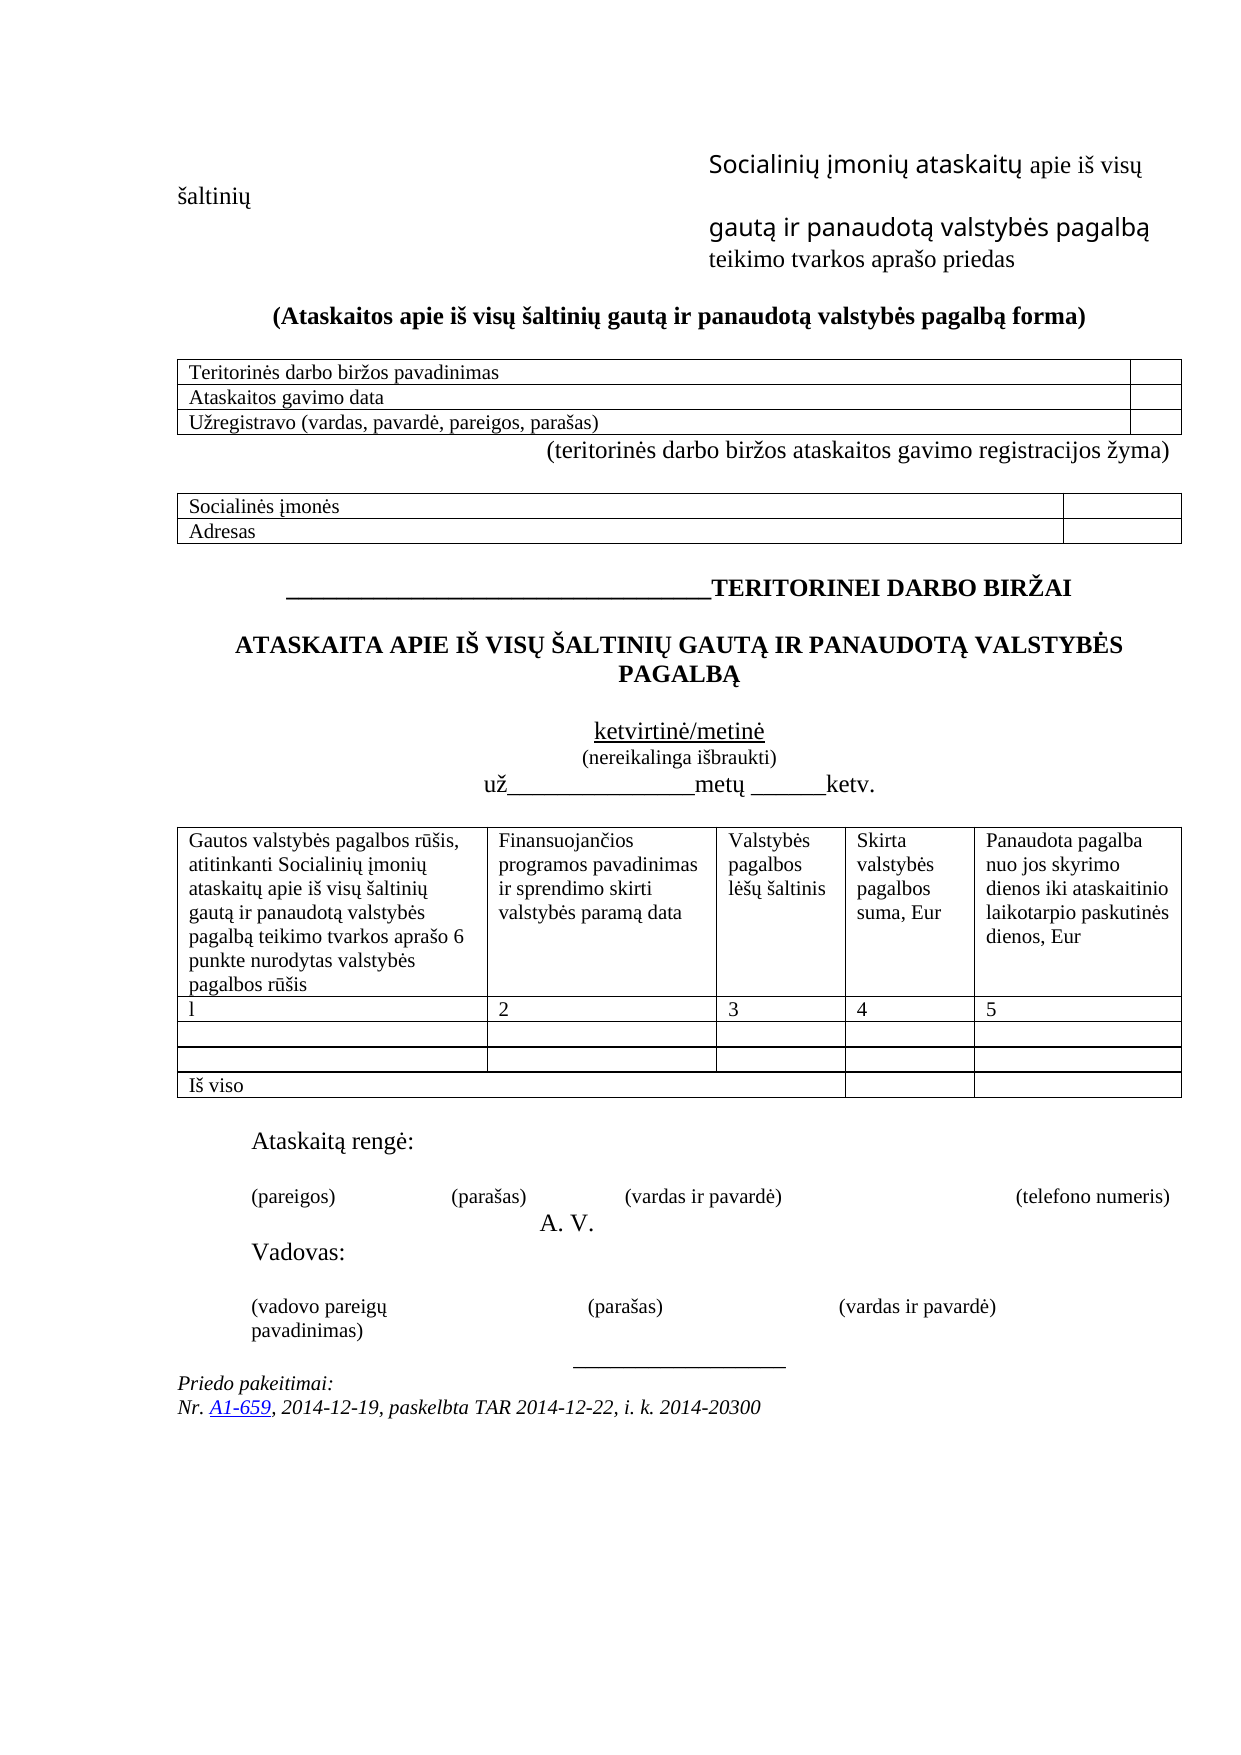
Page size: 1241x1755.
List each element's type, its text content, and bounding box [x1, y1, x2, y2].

table_header Panaudota pagalba nuo jos skyrimo dienos iki ataskaitinio laikotarpio paskutinės dienos, Eur [975, 828, 1181, 996]
text gautą ir panaudotą valstybės pagalbą [177, 210, 1181, 244]
text A. V. [177, 1208, 1181, 1237]
text __________________________________TERITORINEI DARBO BIRŽAI [177, 573, 1181, 601]
table_cell 4 [846, 997, 974, 1021]
table_cell [1131, 385, 1181, 409]
text Nr. A1-659, 2014-12-19, paskelbta TAR 2014-12-22, i. k. 2014-20300 [177, 1395, 1181, 1419]
table_cell [1064, 519, 1181, 543]
table_cell [488, 1048, 716, 1071]
text Socialinių įmonių ataskaitų apie iš visų šaltinių [177, 147, 1181, 210]
table_header [1064, 494, 1181, 518]
table_cell Ataskaitos gavimo data [178, 385, 1130, 409]
table_cell l [178, 997, 487, 1021]
table_cell Iš viso [178, 1073, 845, 1097]
table_cell [717, 1022, 845, 1046]
text _________________ [177, 1342, 1181, 1371]
table_header Gautos valstybės pagalbos rūšis, atitinkanti Socialinių įmonių ataskaitų apie iš visų šaltinių gautą ir panaudotą valstybės pagalbą teikimo tvarkos aprašo 6 punkte nurodytas valstybės pagalbos rūšis [178, 828, 487, 996]
table_cell 2 [488, 997, 716, 1021]
table_cell 3 [717, 997, 845, 1021]
text ATASKAITA APIE IŠ VISŲ ŠALTINIŲ GAUTĄ IR PANAUDOTĄ VALSTYBĖS PAGALBĄ [177, 630, 1181, 688]
text pavadinimas) [177, 1318, 1181, 1342]
table_cell [178, 1022, 487, 1046]
text Vadovas: [177, 1237, 1181, 1265]
table_header Socialinės įmonės [178, 494, 1063, 518]
text Ataskaitą rengė: [177, 1126, 1181, 1155]
table_cell [846, 1022, 974, 1046]
table_cell [846, 1048, 974, 1071]
table_cell [178, 1048, 487, 1071]
table_header Valstybės pagalbos lėšų šaltinis [717, 828, 845, 996]
table_cell [975, 1022, 1181, 1046]
table_cell [717, 1048, 845, 1071]
text Priedo pakeitimai: [177, 1371, 1181, 1395]
text (Ataskaitos apie iš visų šaltinių gautą ir panaudotą valstybės pagalbą forma) [177, 301, 1181, 330]
table_cell [846, 1073, 974, 1097]
table_cell [488, 1022, 716, 1046]
table_header [1131, 360, 1181, 384]
table_cell [1131, 410, 1181, 434]
text teikimo tvarkos aprašo priedas [177, 244, 1181, 272]
table_cell Adresas [178, 519, 1063, 543]
table_cell [975, 1048, 1181, 1071]
table_cell 5 [975, 997, 1181, 1021]
text (pareigos) (parašas) (vardas ir pavardė) (telefono numeris) [177, 1184, 1181, 1208]
table_cell Užregistravo (vardas, pavardė, pareigos, parašas) [178, 410, 1130, 434]
text ketvirtinė/metinė [177, 716, 1181, 745]
table_header Finansuojančios programos pavadinimas ir sprendimo skirti valstybės paramą data [488, 828, 716, 996]
table_header Skirta valstybės pagalbos suma, Eur [846, 828, 974, 996]
table_cell [975, 1073, 1181, 1097]
table_header Teritorinės darbo biržos pavadinimas [178, 360, 1130, 384]
text (teritorinės darbo biržos ataskaitos gavimo registracijos žyma) [177, 435, 1181, 464]
text už_______________metų ______ketv. [177, 769, 1181, 798]
text (vadovo pareigų (parašas) (vardas ir pavardė) [177, 1294, 1181, 1318]
text (nereikalinga išbraukti) [177, 745, 1181, 769]
